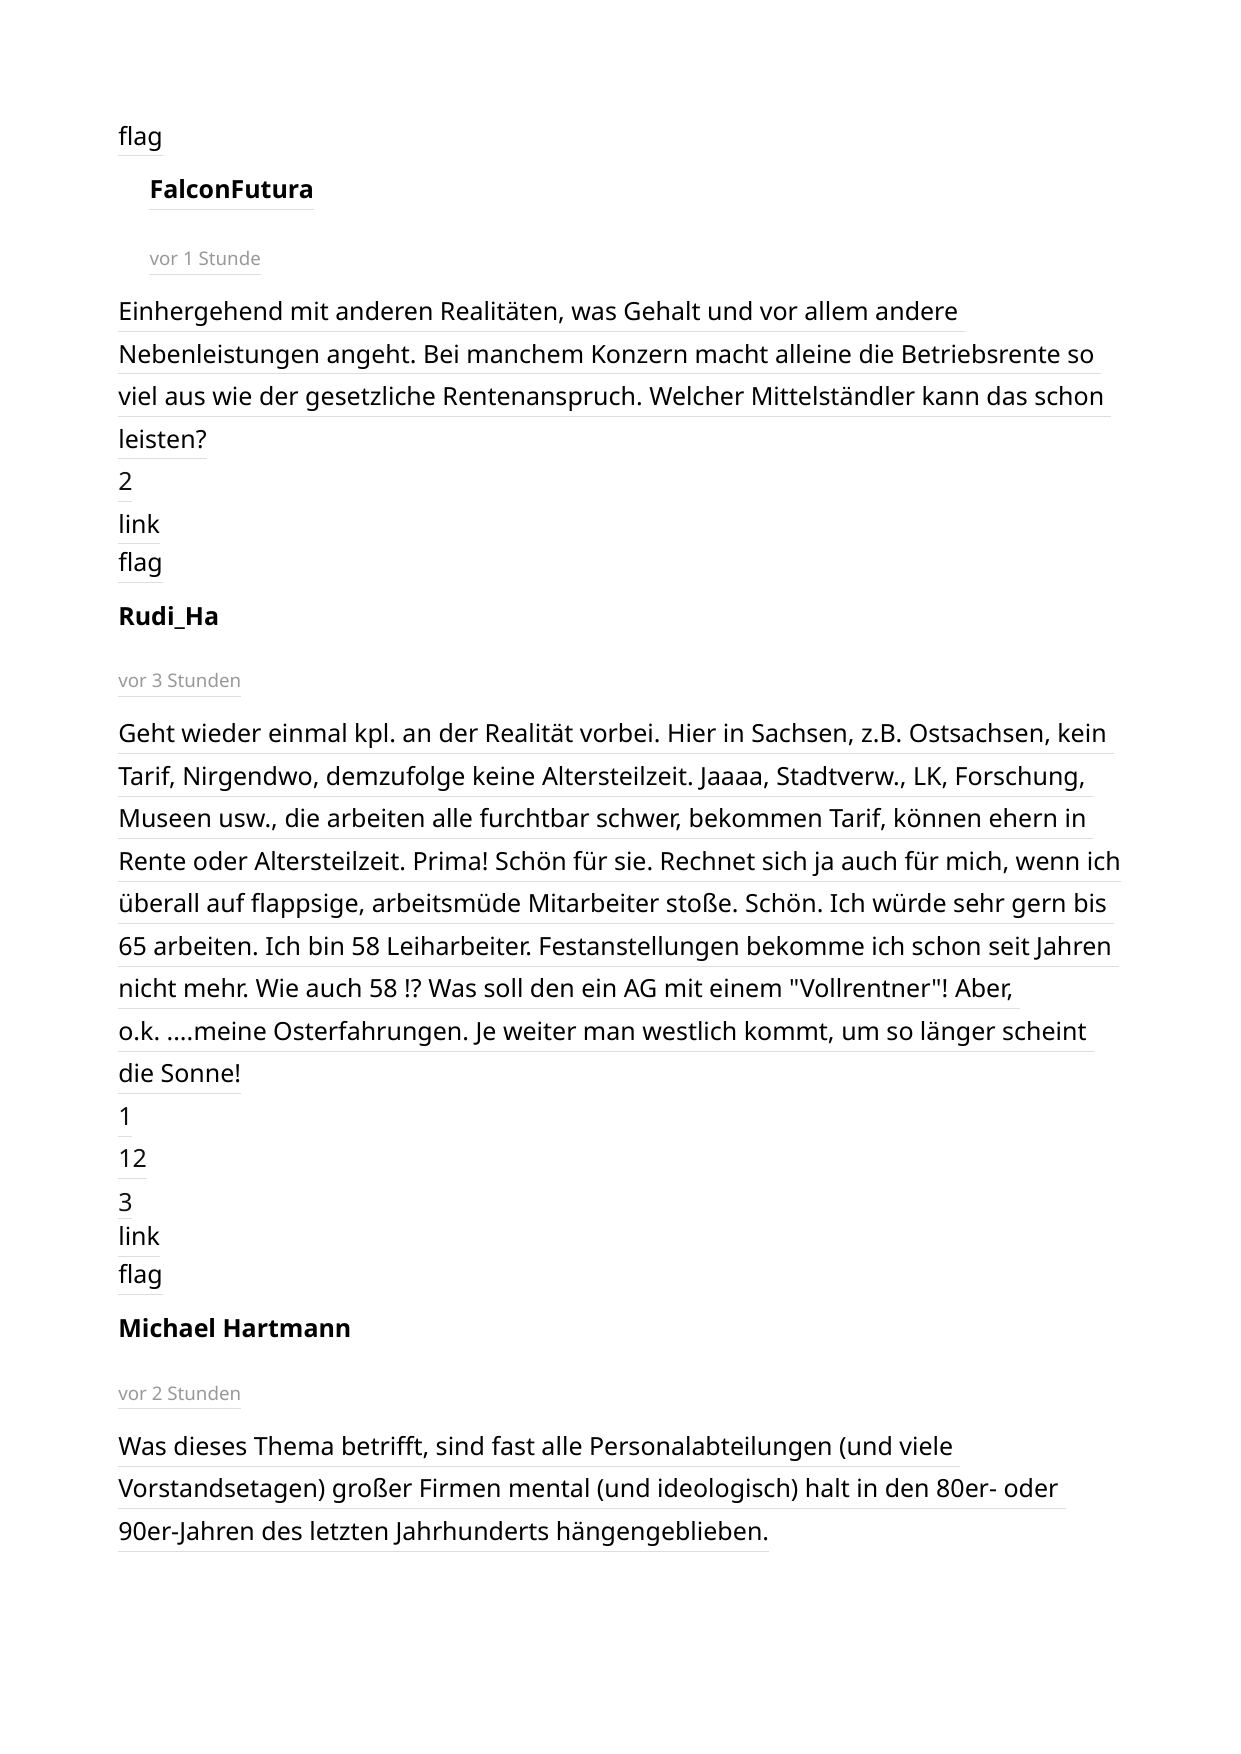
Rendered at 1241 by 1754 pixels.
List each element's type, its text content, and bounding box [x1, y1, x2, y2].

text Was dieses Thema betrifft, sind fast alle Personalabteilungen (und viele Vorstandsetagen) großer Firmen mental (und ideologisch) halt in den 80er- oder 90er-Jahren des letzten Jahrhunderts hängengeblieben. [118, 1428, 1122, 1594]
text Michael Hartmann [118, 1311, 1122, 1345]
text 2 [118, 464, 1122, 502]
text link [118, 507, 1122, 544]
text 3 [118, 1184, 1122, 1219]
text flag [118, 1257, 1122, 1295]
text flag [118, 544, 1122, 583]
text vor 3 Stunden [118, 668, 1117, 697]
text Einhergehend mit anderen Realitäten, was Gehalt und vor allem andere Nebenleistungen angeht. Bei manchem Konzern macht alleine die Betriebsrente so viel aus wie der gesetzliche Rentenanspruch. Welcher Mittelständler kann das schon leisten? [118, 294, 1122, 459]
text Geht wieder einmal kpl. an der Realität vorbei. Hier in Sachsen, z.B. Ostsachsen, kein Tarif, Nirgendwo, demzufolge keine Altersteilzeit. Jaaaa, Stadtverw., LK, Forschung, Museen usw., die arbeiten alle furchtbar schwer, bekommen Tarif, können ehern in Rente oder Altersteilzeit. Prima! Schön für sie. Rechnet sich ja auch für mich, wenn ich [118, 716, 1122, 881]
text vor 1 Stunde [149, 246, 1117, 275]
text flag [118, 118, 1122, 156]
text 1 [118, 1099, 1122, 1137]
text Rudi_Ha [118, 598, 1122, 632]
text überall auf flappsige, arbeitsmüde Mitarbeiter stoße. Schön. Ich würde sehr gern bis 65 arbeiten. Ich bin 58 Leiharbeiter. Festanstellungen bekomme ich schon seit Jahren nicht mehr. Wie auch 58 !? Was soll den ein AG mit einem "Vollrentner"! Aber, o.k. ....meine Osterfahrungen. Je weiter man westlich kommt, um so länger scheint die Sonne! [118, 882, 1122, 1094]
text vor 2 Stunden [118, 1380, 1117, 1409]
text link [118, 1219, 1122, 1257]
text 12 [118, 1141, 1122, 1179]
text FalconFutura [149, 172, 1122, 210]
